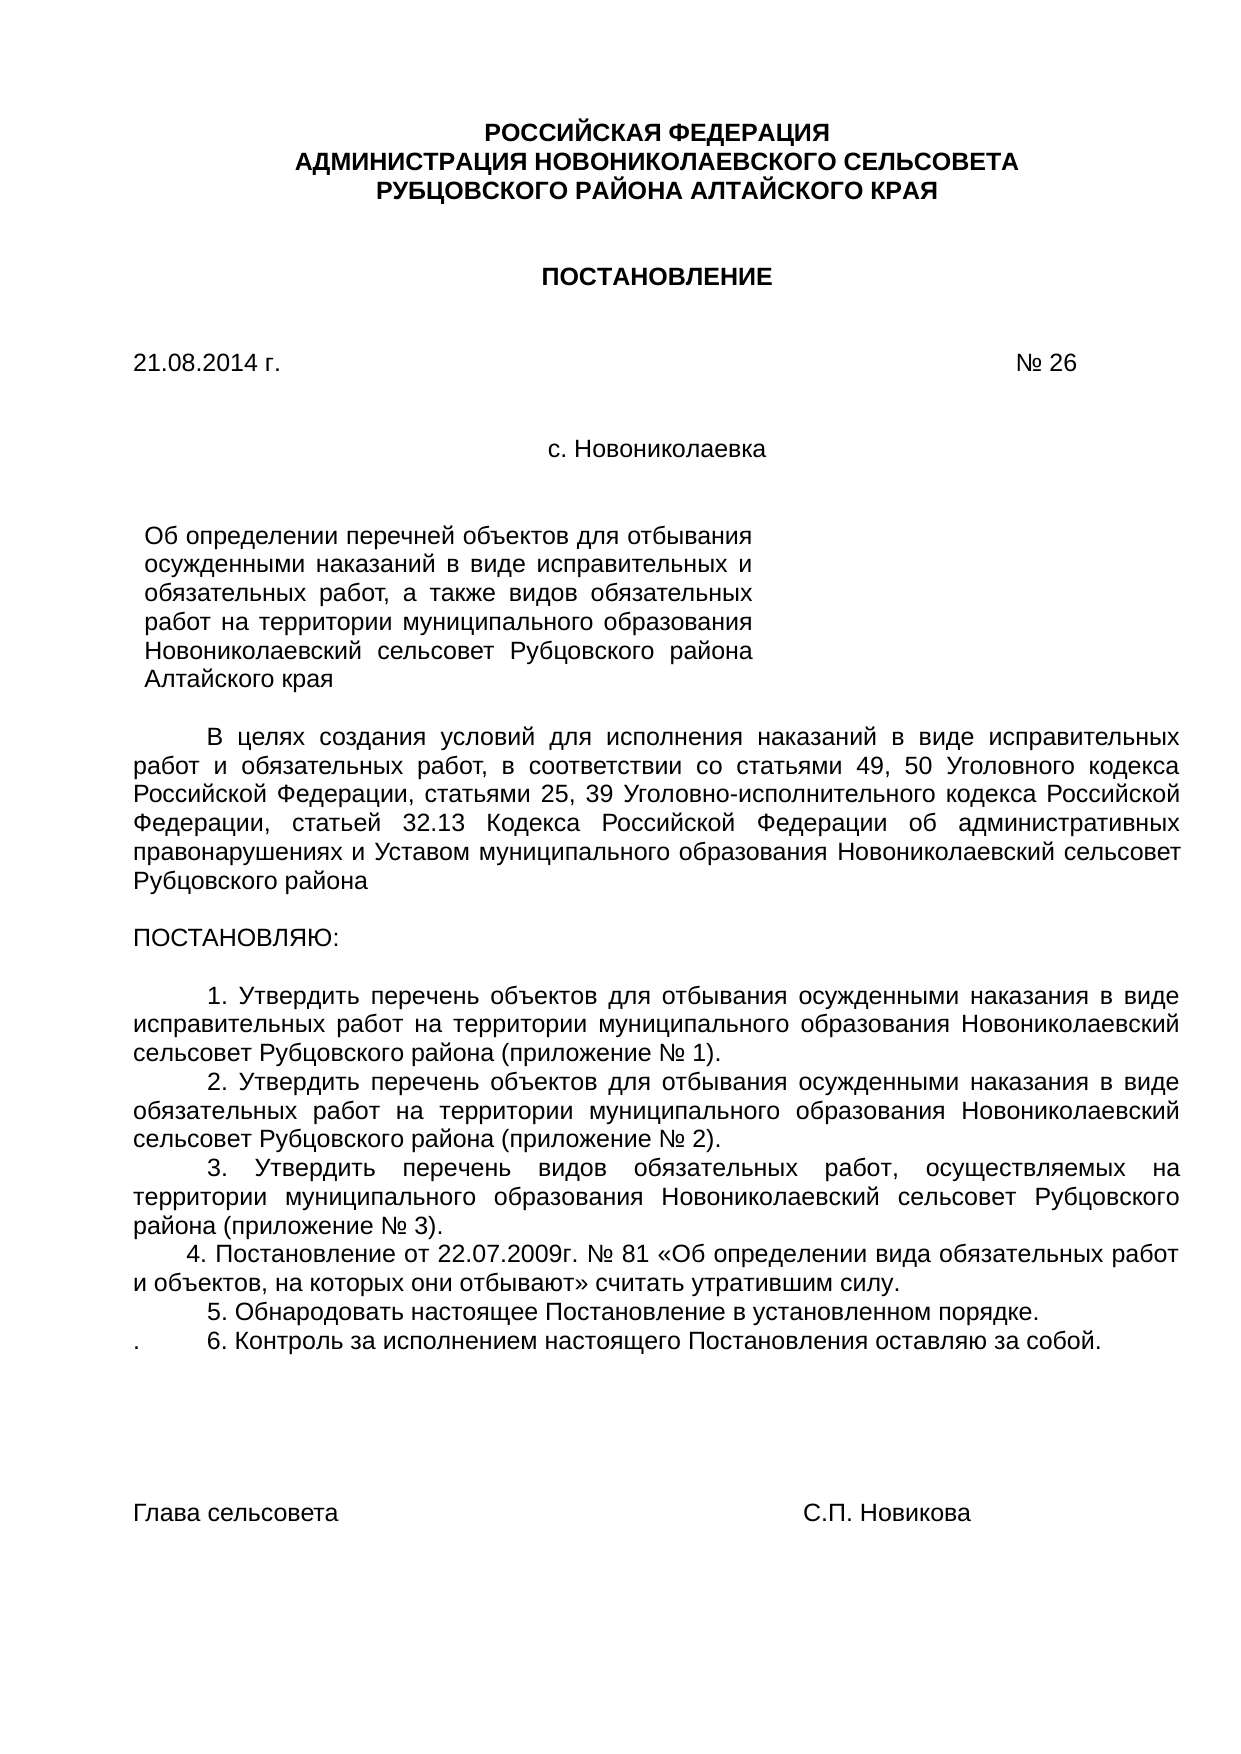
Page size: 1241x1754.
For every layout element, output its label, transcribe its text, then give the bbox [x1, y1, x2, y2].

text 21.08.2014 г. № 26 [133, 348, 1181, 377]
text РУБЦОВСКОГО РАЙОНА АЛТАЙСКОГО КРАЯ [133, 176, 1181, 204]
table_header Об определении перечней объектов для отбывания осужденными наказаний в виде исправительных и обязательных работ, а также видов обязательных работ на территории муниципального образования Новониколаевский сельсовет Рубцовского района Алтайского края [133, 521, 764, 693]
text 4. Постановление от 22.07.2009г. № 81 «Об определении вида обязательных работ и объектов, на которых они отбывают» считать утратившим силу. [133, 1239, 1181, 1297]
text . 6. Контроль за исполнением настоящего Постановления оставляю за собой. [133, 1326, 1181, 1354]
text В целях создания условий для исполнения наказаний в виде исправительных работ и обязательных работ, в соответствии со статьями 49, 50 Уголовного кодекса Российской Федерации, статьями 25, 39 Уголовно-исполнительного кодекса Российской Федерации, статьей 32.13 Кодекса Российской Федерации об административных правонарушениях и Уставом муниципального образования Новониколаевский сельсовет Рубцовского района [133, 722, 1181, 894]
text 2. Утвердить перечень объектов для отбывания осужденными наказания в виде обязательных работ на территории муниципального образования Новониколаевский сельсовет Рубцовского района (приложение № 2). [133, 1067, 1181, 1153]
text ПОСТАНОВЛЯЮ: [133, 923, 1181, 952]
text 5. Обнародовать настоящее Постановление в установленном порядке. [133, 1297, 1181, 1326]
text АДМИНИСТРАЦИЯ НОВОНИКОЛАЕВСКОГО СЕЛЬСОВЕТА [133, 147, 1181, 176]
text с. Новониколаевка [133, 434, 1181, 463]
text ПОСТАНОВЛЕНИЕ [133, 262, 1181, 291]
text Глава сельсовета С.П. Новикова [133, 1498, 1181, 1527]
text 3. Утвердить перечень видов обязательных работ, осуществляемых на территории муниципального образования Новониколаевский сельсовет Рубцовского района (приложение № 3). [133, 1153, 1181, 1239]
text РОССИЙСКАЯ ФЕДЕРАЦИЯ [133, 118, 1181, 147]
text 1. Утвердить перечень объектов для отбывания осужденными наказания в виде исправительных работ на территории муниципального образования Новониколаевский сельсовет Рубцовского района (приложение № 1). [133, 981, 1181, 1067]
